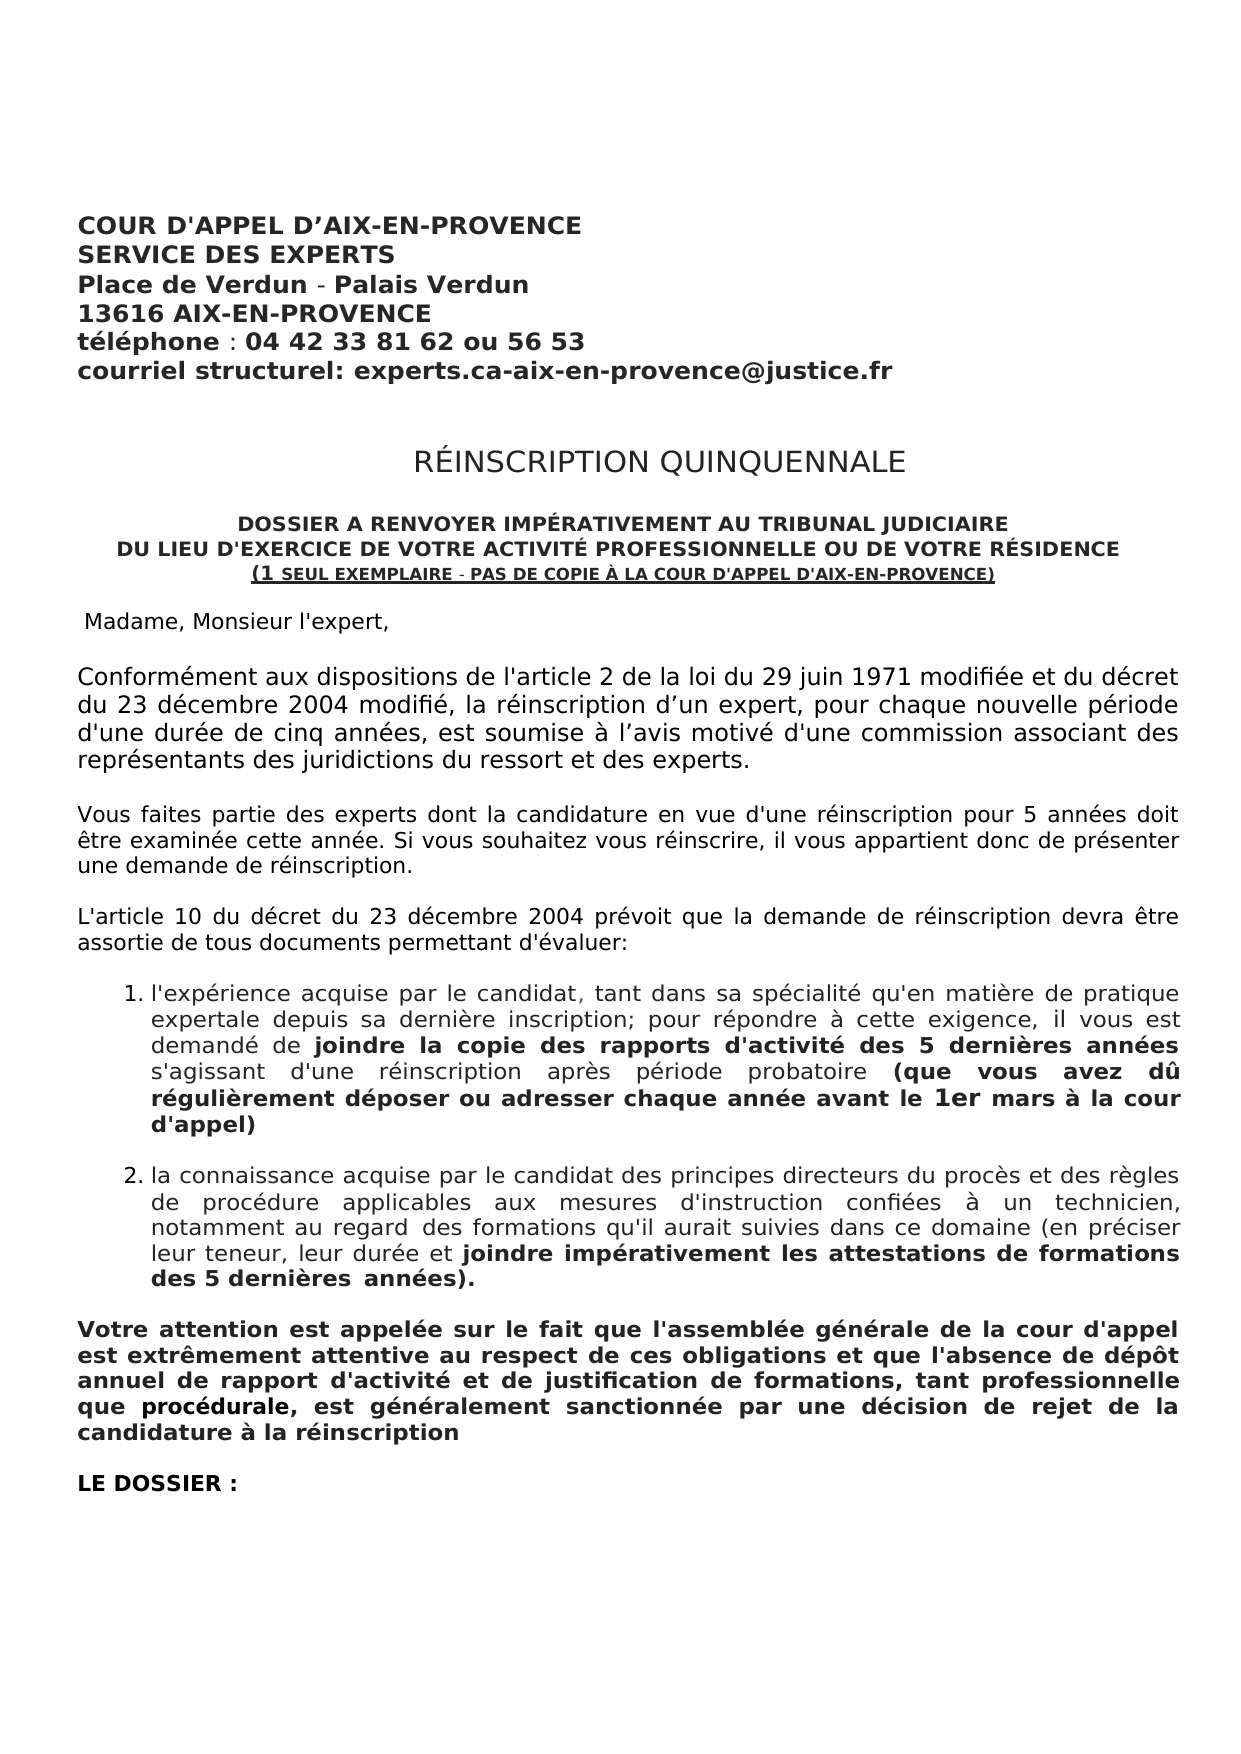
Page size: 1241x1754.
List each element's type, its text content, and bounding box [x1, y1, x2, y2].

subtitle COUR D'APPEL D’AIX-EN-PROVENCE SERVICE DES EXPERTS [77, 212, 583, 269]
text Conformément aux dispositions de l'article 2 de la loi du 29 juin 1971 modifiée et du décret du 23 décembre 2004 modifié, la réinscription d’un expert, pour chaque nouvelle période d'une durée de cinq années, est soumise à l’avis motivé d'une commission associant des représentants des juridictions du ressort et des experts. [77, 663, 1181, 774]
text Place de Verdun - Palais Verdun [77, 271, 1181, 299]
list la connaissance acquise par le candidat des principes directeurs du procès et des règles de procédure applicables aux mesures d'instruction confiées à un technicien, notamment au regard des formations qu'il aurait suivies dans ce domaine (en préciser leur teneur, leur durée et joindre impérativement les attestations de formations des 5 dernières années). [123, 1163, 1181, 1292]
text 13616 AIX-EN-PROVENCE [77, 300, 1181, 328]
text Votre attention est appelée sur le fait que l'assemblée générale de la cour d'appel est extrêmement attentive au respect de ces obligations et que l'absence de dépôt annuel de rapport d'activité et de justification de formations, tant professionnelle que procédurale, est généralement sanctionnée par une décision de rejet de la candidature à la réinscription [77, 1317, 1181, 1445]
list l'expérience acquise par le candidat, tant dans sa spécialité qu'en matière de pratique expertale depuis sa dernière inscription; pour répondre à cette exigence, il vous est demandé de joindre la copie des rapports d'activité des 5 dernières années s'agissant d'une réinscription après période probatoire (que vous avez dû régulièrement déposer ou adresser chaque année avant le 1er mars à la cour d'appel) [123, 981, 1181, 1138]
text DU LIEU D'EXERCICE DE VOTRE ACTIVITÉ PROFESSIONNELLE OU DE VOTRE RÉSIDENCE [77, 538, 1160, 561]
text téléphone : 04 42 33 81 62 ou 56 53 [77, 328, 1181, 356]
text Vous faites partie des experts dont la candidature en vue d'une réinscription pour 5 années doit être examinée cette année. Si vous souhaitez vous réinscrire, il vous appartient donc de présenter une demande de réinscription. [77, 802, 1181, 879]
text L'article 10 du décret du 23 décembre 2004 prévoit que la demande de réinscription devra être assortie de tous documents permettant d'évaluer: [77, 904, 1181, 956]
text LE DOSSIER : [77, 1471, 1181, 1496]
text Madame, Monsieur l'expert, [77, 609, 1181, 635]
text courriel structurel: experts.ca-aix-en-provence@justice.fr [77, 357, 1181, 385]
text DOSSIER A RENVOYER IMPÉRATIVEMENT AU TRIBUNAL JUDICIAIRE [77, 513, 1169, 536]
subtitle RÉINSCRIPTION QUINQUENNALE [177, 445, 1143, 479]
text (1 SEUL EXEMPLAIRE - PAS DE COPIE À LA COUR D'APPEL D'AIX-EN-PROVENCE) [77, 562, 1169, 585]
